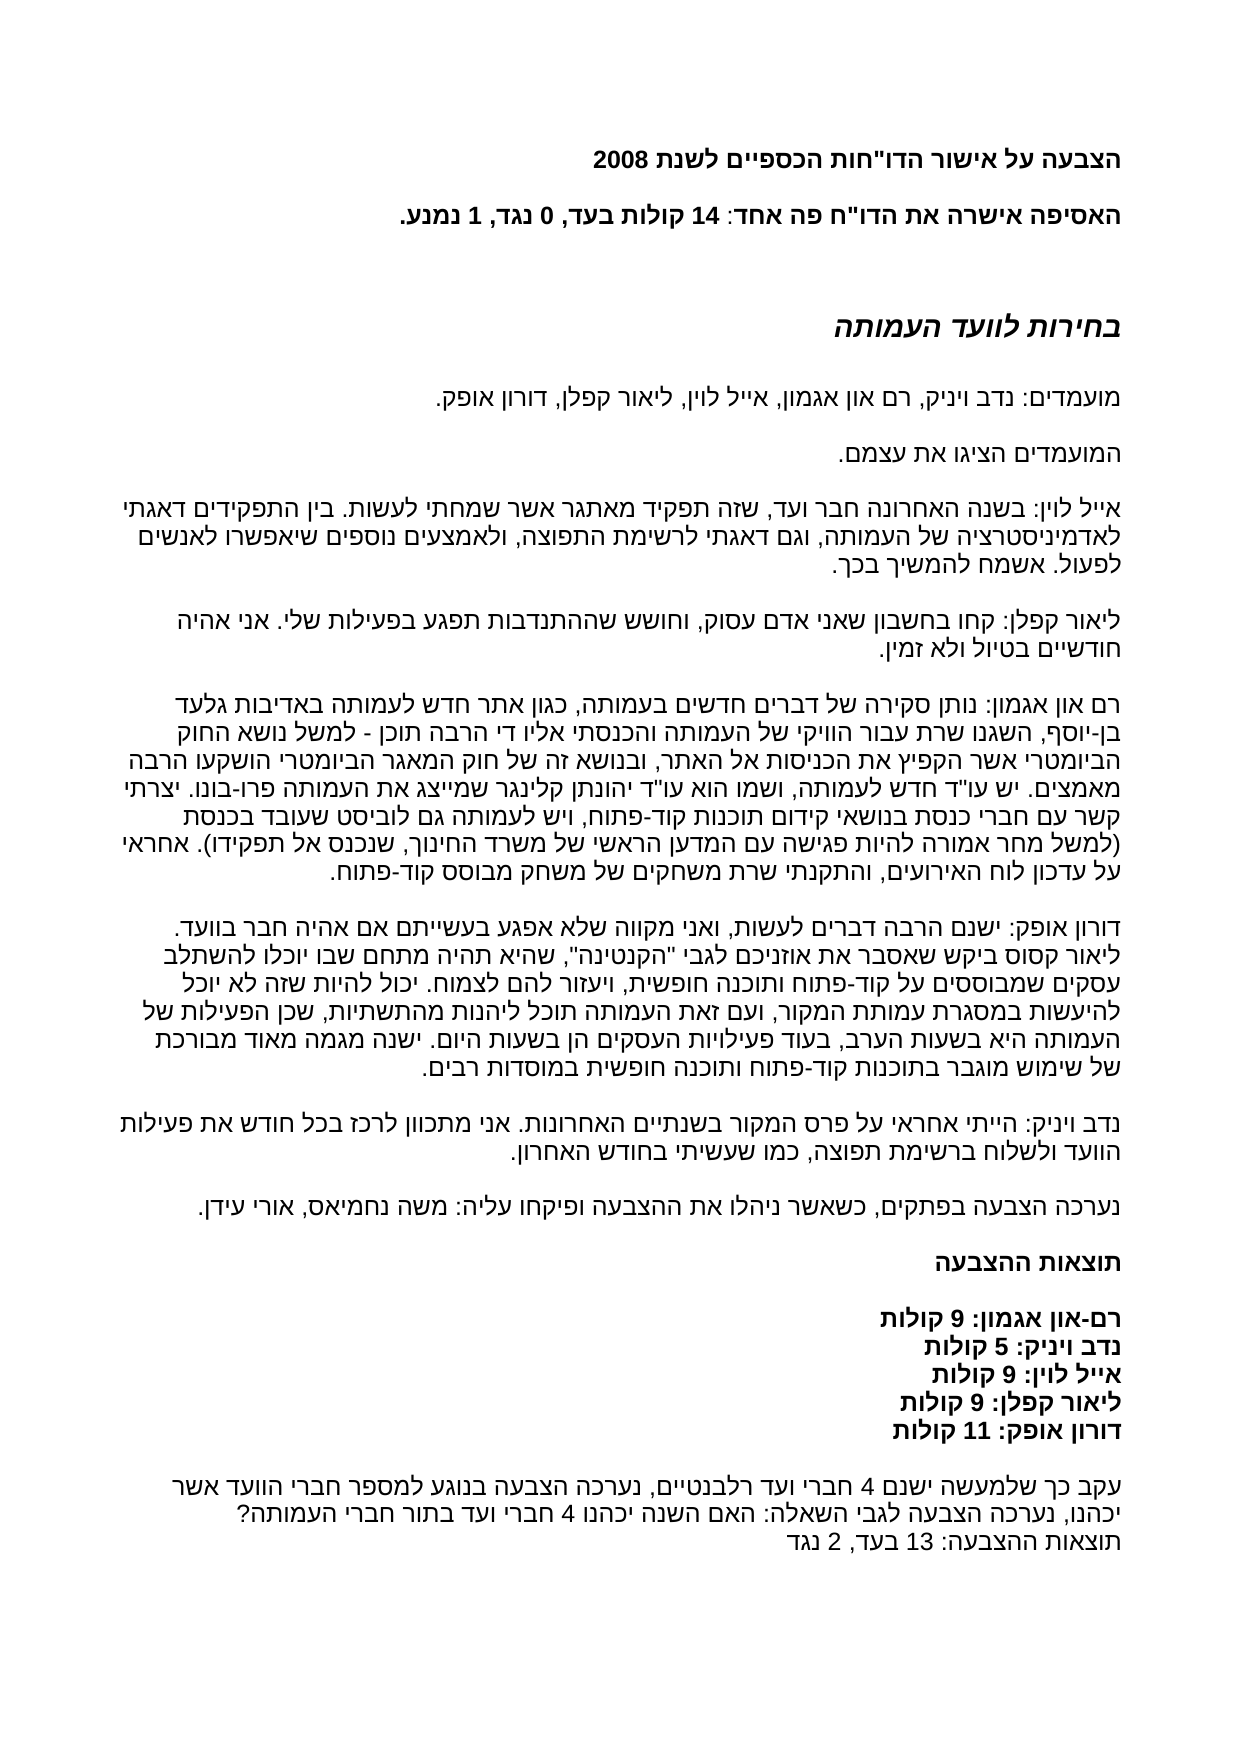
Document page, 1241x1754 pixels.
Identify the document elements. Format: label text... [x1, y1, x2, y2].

text מועמדים: נדב ויניק, רם און אגמון, אייל לוין, ליאור קפלן, דורון אופק. [118, 384, 1122, 412]
text דורון אופק: ישנם הרבה דברים לעשות, ואני מקווה שלא אפגע בעשייתם אם אהיה חבר בוועד. ליאור קסוס ביקש שאסבר את אוזניכם לגבי "הקנטינה", שהיא תהיה מתחם שבו יוכלו להשתלב עסקים שמבוססים על קוד-פתוח ותוכנה חופשית, ויעזור להם לצמוח. יכול להיות שזה לא יוכל להיעשות במסגרת עמותת המקור, ועם זאת העמותה תוכל ליהנות מהתשתיות, שכן הפעילות של העמותה היא בשעות הערב, בעוד פעילויות העסקים הן בשעות היום. ישנה מגמה מאוד מבורכת של שימוש מוגבר בתוכנות קוד-פתוח ותוכנה חופשית במוסדות רבים. [118, 914, 1122, 1082]
text אייל לוין: 9 קולות [118, 1361, 1122, 1389]
text רם-און אגמון: 9 קולות [118, 1305, 1122, 1333]
text האסיפה אישרה את הדו"ח פה אחד: 14 קולות בעד, 0 נגד, 1 נמנע. [118, 202, 1122, 230]
text עקב כך שלמעשה ישנם 4 חברי ועד רלבנטיים, נערכה הצבעה בנוגע למספר חברי הוועד אשר יכהנו, נערכה הצבעה לגבי השאלה: האם השנה יכהנו 4 חברי ועד בתור חברי העמותה? [118, 1472, 1122, 1528]
text ליאור קפלן: 9 קולות [118, 1389, 1122, 1417]
text תוצאות ההצבעה: 13 בעד, 2 נגד [118, 1528, 1122, 1556]
subtitle בחירות לוועד העמותה [118, 311, 1122, 343]
text נערכה הצבעה בפתקים, כשאשר ניהלו את ההצבעה ופיקחו עליה: משה נחמיאס, אורי עידן. [118, 1193, 1122, 1221]
text ליאור קפלן: קחו בחשבון שאני אדם עסוק, וחושש שההתנדבות תפגע בפעילות שלי. אני אהיה חודשיים בטיול ולא זמין. [118, 607, 1122, 663]
text נדב ויניק: הייתי אחראי על פרס המקור בשנתיים האחרונות. אני מתכוון לרכז בכל חודש את פעילות הוועד ולשלוח ברשימת תפוצה, כמו שעשיתי בחודש האחרון. [118, 1109, 1122, 1165]
text הצבעה על אישור הדו"חות הכספיים לשנת 2008 [118, 146, 1122, 174]
text דורון אופק: 11 קולות [118, 1417, 1122, 1444]
text תוצאות ההצבעה [118, 1249, 1122, 1277]
text המועמדים הציגו את עצמם. [118, 439, 1122, 467]
text אייל לוין: בשנה האחרונה חבר ועד, שזה תפקיד מאתגר אשר שמחתי לעשות. בין התפקידים דאגתי לאדמיניסטרציה של העמותה, וגם דאגתי לרשימת התפוצה, ולאמצעים נוספים שיאפשרו לאנשים לפעול. אשמח להמשיך בכך. [118, 495, 1122, 579]
text נדב ויניק: 5 קולות [118, 1333, 1122, 1361]
text רם און אגמון: נותן סקירה של דברים חדשים בעמותה, כגון אתר חדש לעמותה באדיבות גלעד בן-יוסף, השגנו שרת עבור הוויקי של העמותה והכנסתי אליו די הרבה תוכן - למשל נושא החוק הביומטרי אשר הקפיץ את הכניסות אל האתר, ובנושא זה של חוק המאגר הביומטרי הושקעו הרבה מאמצים. יש עו"ד חדש לעמותה, ושמו הוא עו"ד יהונתן קלינגר שמייצג את העמותה פרו-בונו. יצרתי קשר עם חברי כנסת בנושאי קידום תוכנות קוד-פתוח, ויש לעמותה גם לוביסט שעובד בכנסת (למשל מחר אמורה להיות פגישה עם המדען הראשי של משרד החינוך, שנכנס אל תפקידו). אחראי על עדכון לוח האירועים, והתקנתי שרת משחקים של משחק מבוסס קוד-פתוח. [118, 691, 1122, 886]
